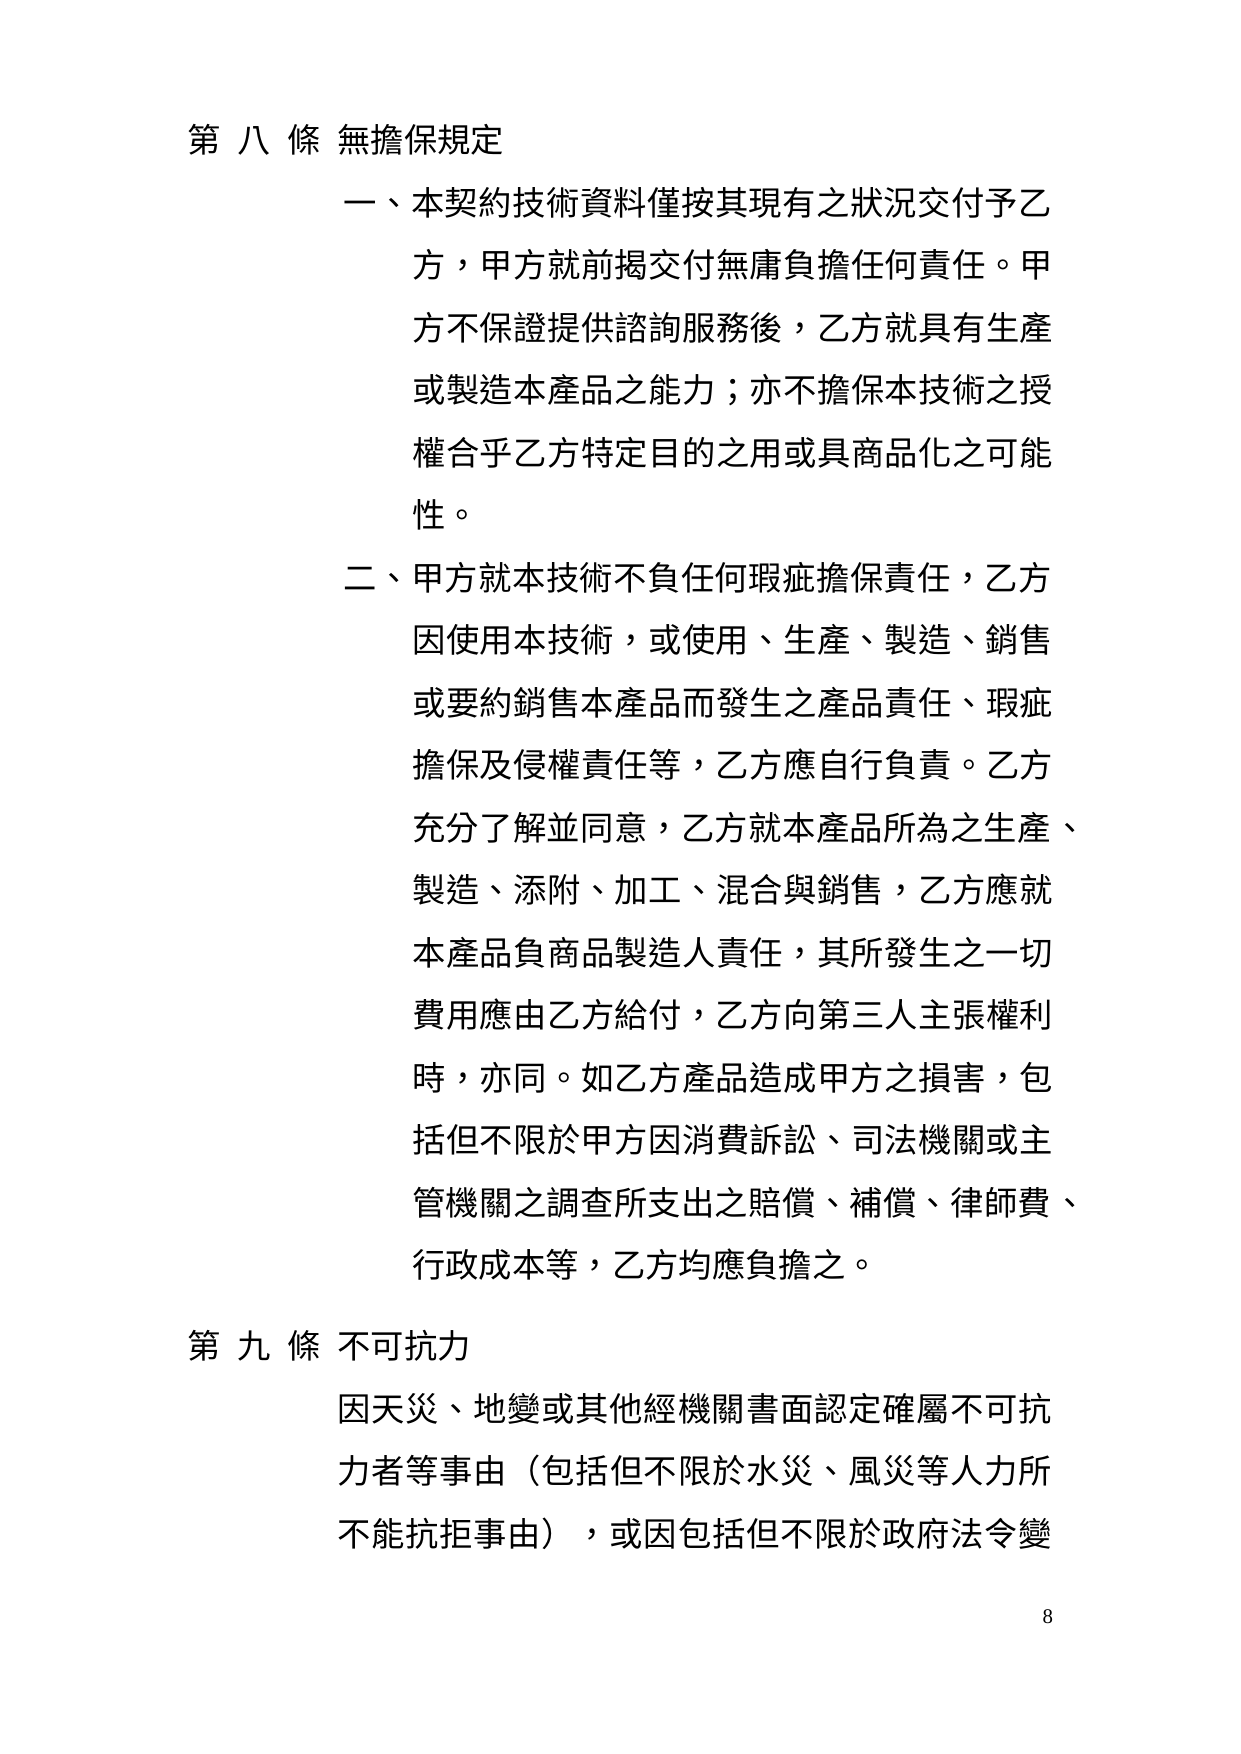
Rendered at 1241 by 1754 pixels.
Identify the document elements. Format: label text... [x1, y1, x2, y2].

text 一、本契約技術資料僅按其現有之狀況交付予乙方，甲方就前揭交付無庸負擔任何責任。甲方不保證提供諮詢服務後，乙方就具有生產或製造本產品之能力；亦不擔保本技術之授權合乎乙方特定目的之用或具商品化之可能性。 [343, 159, 1053, 534]
text 因天災、地變或其他經機關書面認定確屬不可抗力者等事由（包括但不限於水災、風災等人力所不能抗拒事由），或因包括但不限於政府法令變 [337, 1365, 1053, 1552]
text 二、甲方就本技術不負任何瑕疵擔保責任，乙方因使用本技術，或使用、生產、製造、銷售或要約銷售本產品而發生之產品責任、瑕疵擔保及侵權責任等，乙方應自行負責。乙方充分了解並同意，乙方就本產品所為之生產、製造、添附、加工、混合與銷售，乙方應就本產品負商品製造人責任，其所發生之一切費用應由乙方給付，乙方向第三人主張權利時，亦同。如乙方產品造成甲方之損害，包括但不限於甲方因消費訴訟、司法機關或主管機關之調查所支出之賠償、補償、律師費、行政成本等，乙方均應負擔之。 [343, 534, 1053, 1284]
text 第 八 條 無擔保規定 [187, 96, 1053, 159]
text 第 九 條 不可抗力 [187, 1302, 1053, 1365]
